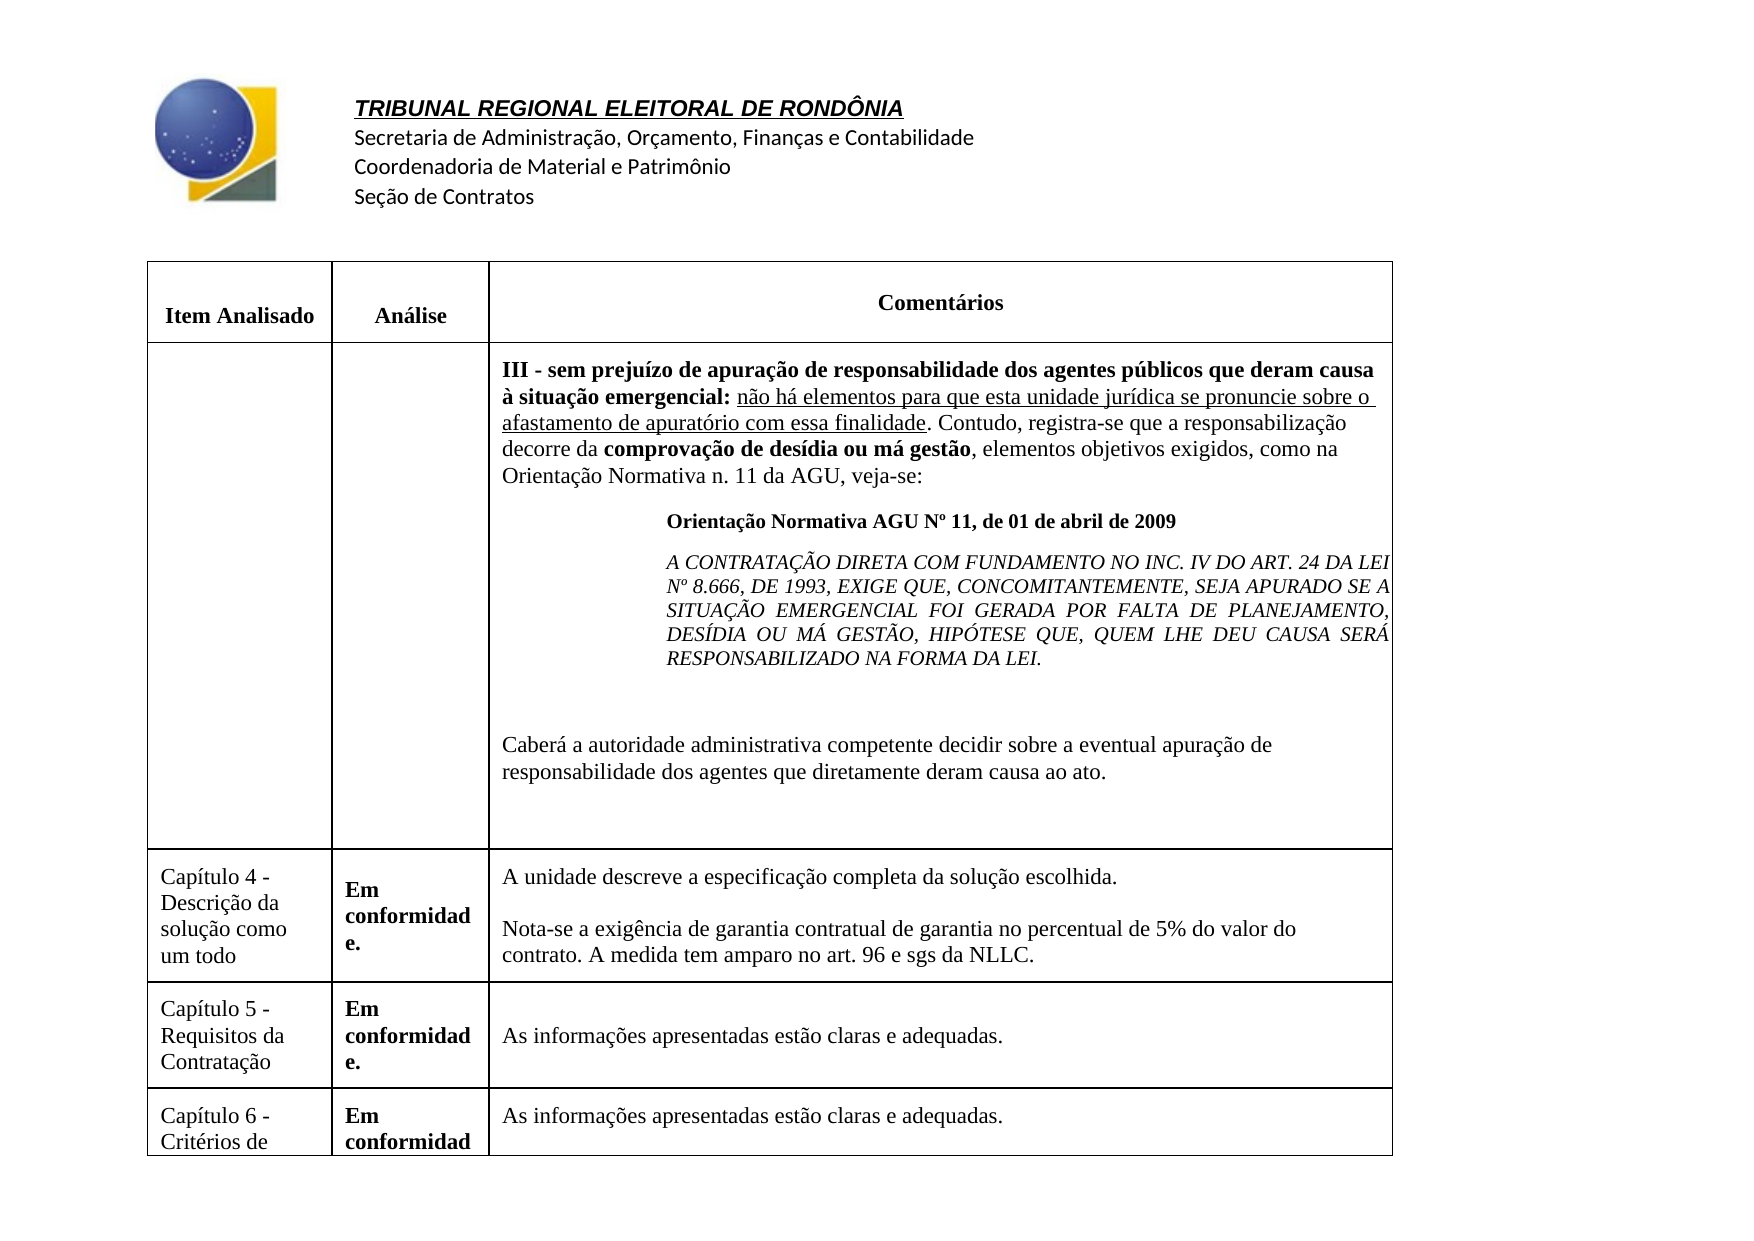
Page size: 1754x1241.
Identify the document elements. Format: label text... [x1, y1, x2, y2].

table_header Comentários [490, 262, 1392, 342]
table_header Análise [333, 262, 488, 342]
table_cell Em conformidade. [333, 850, 488, 981]
table_cell Em conformidade. [333, 983, 488, 1087]
table_cell [333, 343, 488, 848]
table_cell Capítulo 5 - Requisitos da Contratação [148, 983, 331, 1087]
table_cell III - sem prejuízo de apuração de responsabilidade dos agentes públicos que deram causa à situação emergencial: não há elementos para que esta unidade jurídica se pronuncie sobre o afastamento de apuratório com essa finalidade. Contudo, registra-se que a responsabilização decorre da comprovação de desídia ou má gestão, elementos objetivos exigidos, como na Orientação Normativa n. 11 da AGU, veja-se: Orientação Normativa AGU Nº 11, de 01 de abril de 2009 A CONTRATAÇÃO DIRETA COM FUNDAMENTO NO INC. IV DO ART. 24 DA LEI Nº 8.666, DE 1993, EXIGE QUE, CONCOMITANTEMENTE, SEJA APURADO SE A SITUAÇÃO EMERGENCIAL FOI GERADA POR FALTA DE PLANEJAMENTO, DESÍDIA OU MÁ GESTÃO, HIPÓTESE QUE, QUEM LHE DEU CAUSA SERÁ RESPONSABILIZADO NA FORMA DA LEI. Caberá a autoridade administrativa competente decidir sobre a eventual apuração de responsabilidade dos agentes que diretamente deram causa ao ato. [490, 343, 1392, 848]
table_cell A unidade descreve a especificação completa da solução escolhida. Nota-se a exigência de garantia contratual de garantia no percentual de 5% do valor do contrato. A medida tem amparo no art. 96 e sgs da NLLC. [490, 850, 1392, 981]
table_cell Capítulo 4 - Descrição da solução como um todo [148, 850, 331, 981]
table_cell As informações apresentadas estão claras e adequadas. [490, 983, 1392, 1087]
table_cell [148, 343, 331, 848]
table_cell Capítulo 6 - Critérios de [148, 1089, 331, 1154]
table_cell Em conformidad [333, 1089, 488, 1154]
table_header Item Analisado [148, 262, 331, 342]
table_cell As informações apresentadas estão claras e adequadas. [490, 1089, 1392, 1154]
